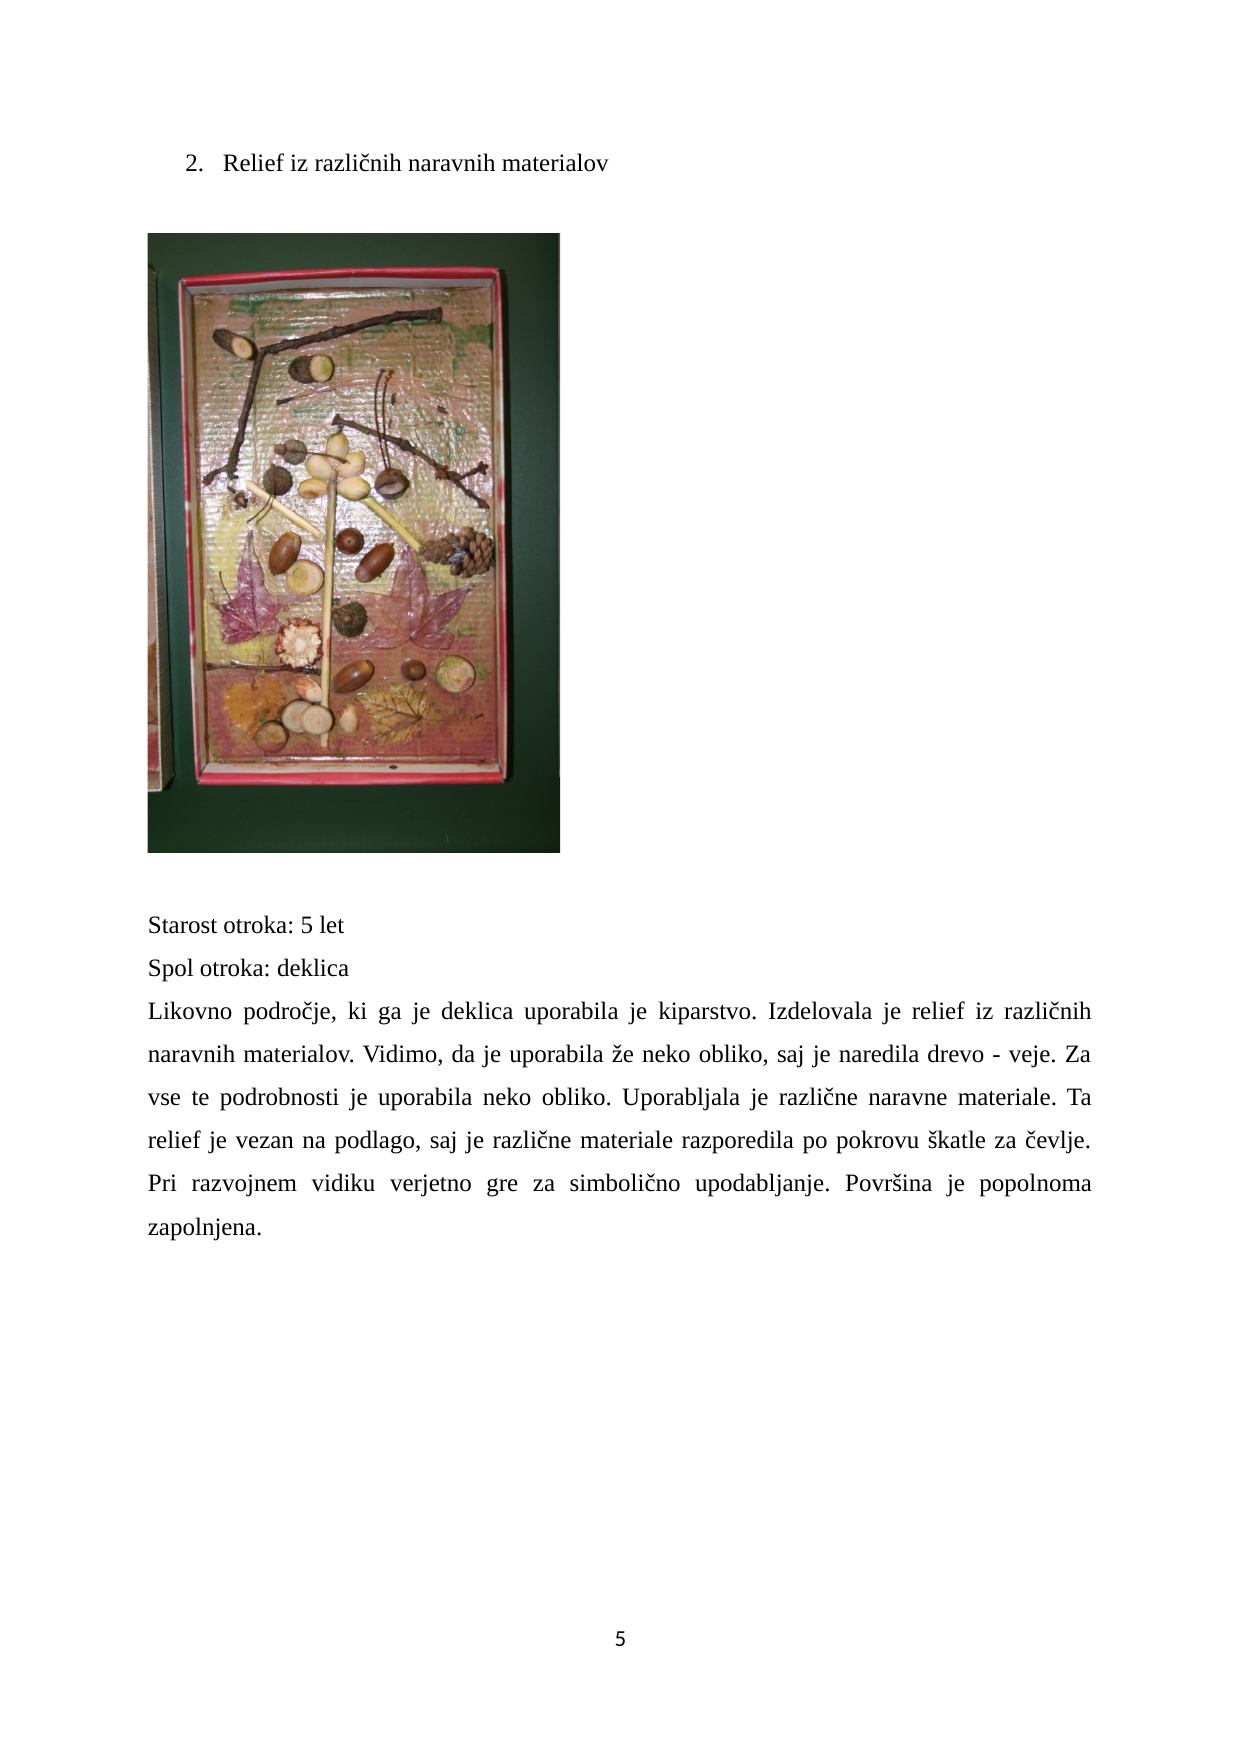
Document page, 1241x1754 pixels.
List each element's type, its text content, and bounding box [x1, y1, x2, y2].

text Starost otroka: 5 let [148, 910, 1093, 938]
picture [147, 233, 561, 853]
text Likovno področje, ki ga je deklica uporabila je kiparstvo. Izdelovala je relief iz različnih naravnih materialov. Vidimo, da je uporabila že neko obliko, saj je naredila drevo - veje. Za vse te podrobnosti je uporabila neko obliko. Uporabljala je različne naravne materiale. Ta relief je vezan na podlago, saj je različne materiale razporedila po pokrovu škatle za čevlje. Pri razvojnem vidiku verjetno gre za simbolično upodabljanje. Površina je popolnoma zapolnjena. [148, 996, 1093, 1240]
list Relief iz različnih naravnih materialov [185, 148, 1093, 176]
text Spol otroka: deklica [148, 953, 1093, 982]
